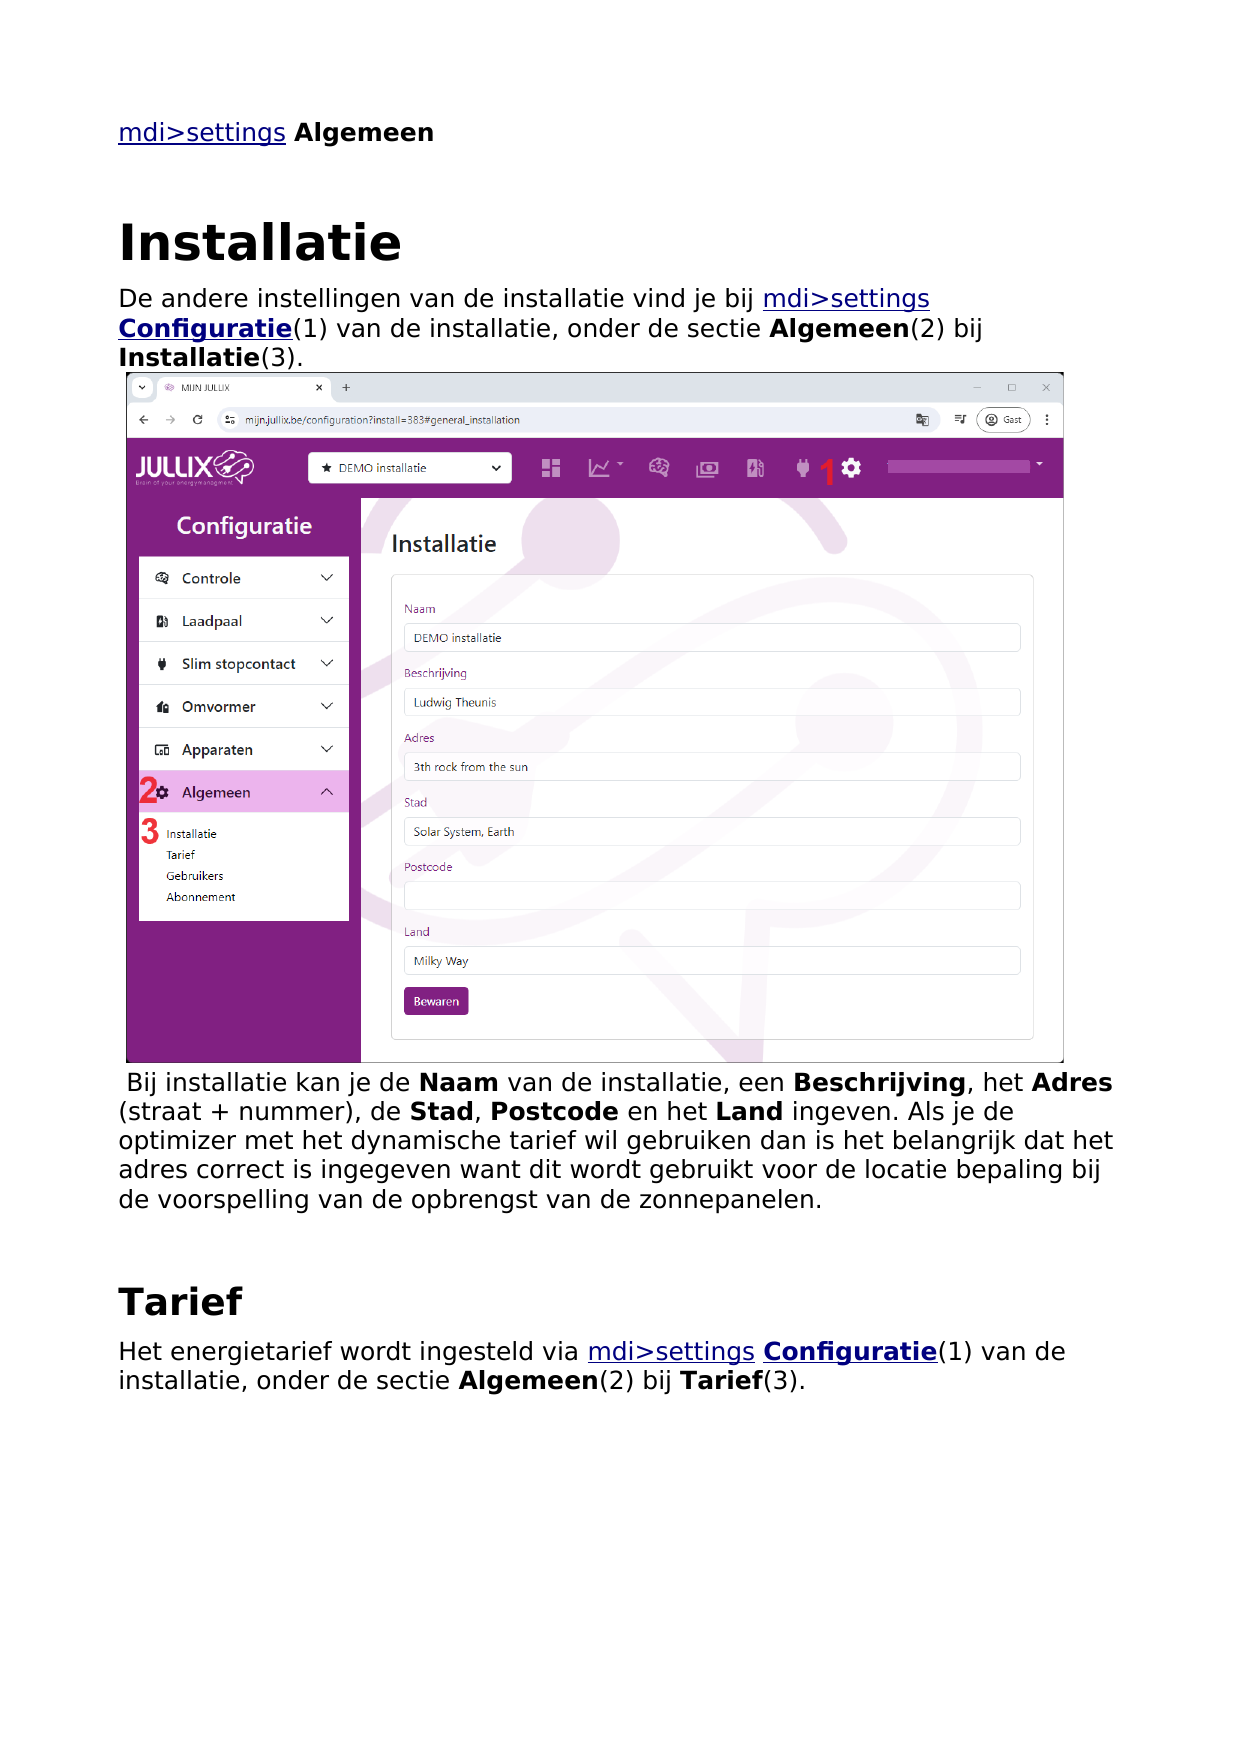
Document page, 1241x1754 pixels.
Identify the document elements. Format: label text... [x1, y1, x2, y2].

text mdi>settings Algemeen [118, 118, 1122, 176]
subtitle Installatie [118, 214, 1122, 272]
text Het energietarief wordt ingesteld via mdi>settings Configuratie(1) van de installatie, onder de sectie Algemeen(2) bij Tarief(3). [118, 1337, 1122, 1395]
text De andere instellingen van de installatie vind je bij mdi>settings Configuratie(1) van de installatie, onder de sectie Algemeen(2) bij Installatie(3). Bij installatie kan je de Naam van de installatie, een Beschrijving, het Adres (straat + nummer), de Stad, Postcode en het Land ingeven. Als je de optimizer met het dynamische tarief wil gebruiken dan is het belangrijk dat het adres correct is ingegeven want dit wordt gebruikt voor de locatie bepaling bij de voorspelling van de opbrengst van de zonnepanelen. [118, 285, 1122, 1243]
picture [126, 372, 1064, 1063]
subtitle Tarief [118, 1281, 1122, 1324]
